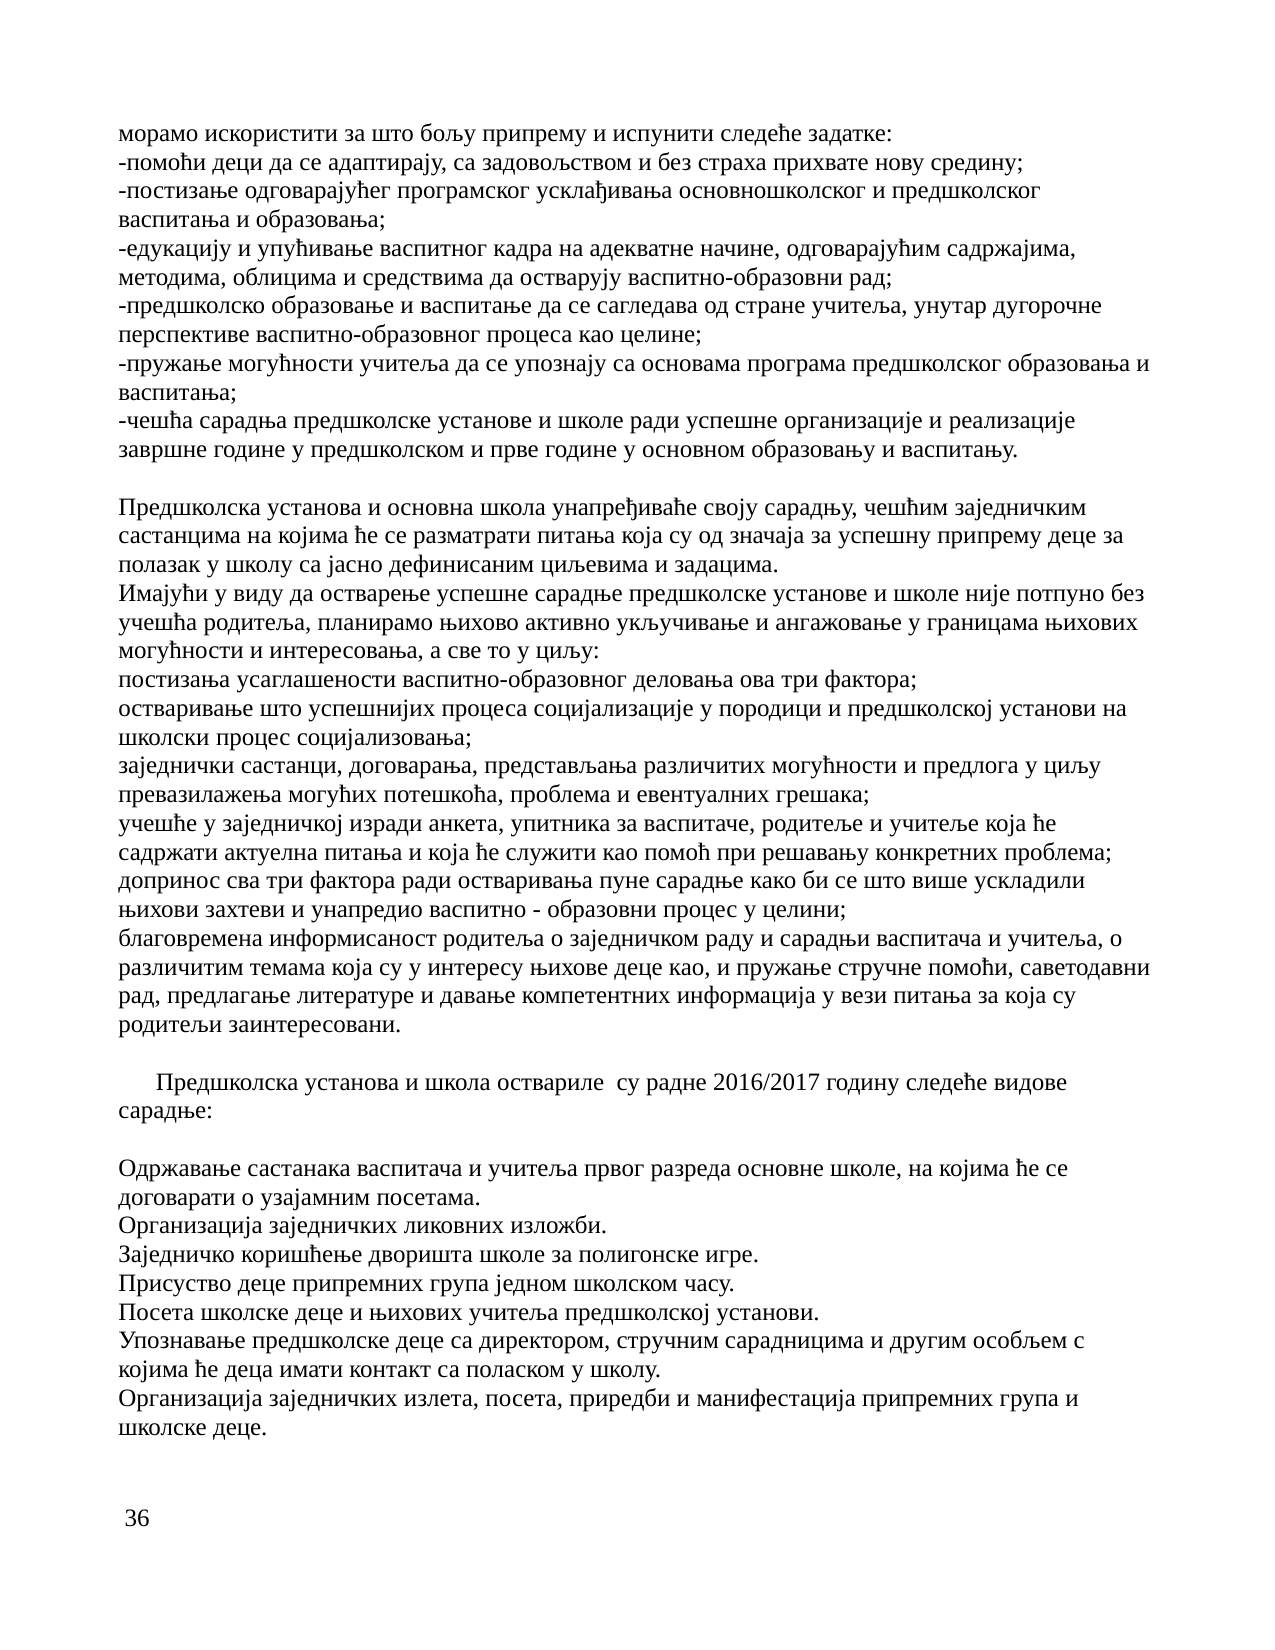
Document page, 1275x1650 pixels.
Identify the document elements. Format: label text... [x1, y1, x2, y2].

text учешће у заједничкој изради анкета, упитника за васпитаче, родитеље и учитеље која ће садржати актуелна питања и која ће служити као помоћ при решавању конкретних проблема; [118, 808, 1157, 866]
text морамо искористити за што бољу припрему и испунити следеће задатке: [118, 118, 1157, 147]
text -помоћи деци да се адаптирају, са задовољством и без страха прихвате нову средину; [118, 147, 1157, 176]
text Присуство деце припремних група једном школском часу. [118, 1268, 1157, 1297]
text -едукацију и упућивање васпитног кадра на адекватне начине, одговарајућим садржајима, методима, облицима и средствима да остварују васпитно-образовни рад; [118, 233, 1157, 291]
text -постизање одговарајућег програмског усклађивања основношколског и предшколског васпитања и образовања; [118, 176, 1157, 233]
text постизања усаглашености васпитно-образовног деловања ова три фактора; [118, 664, 1157, 693]
text Посета школске деце и њихових учитеља предшколској установи. [118, 1297, 1157, 1326]
text остваривање што успешнијих процеса социјализације у породици и предшколској установи на школски процес социјализовања; [118, 693, 1157, 751]
text допринос сва три фактора ради остваривања пуне сарадње како би се што више ускладили њихови захтеви и унапредио васпитно - образовни процес у целини; [118, 866, 1157, 923]
text Упознавање предшколске деце са директором, стручним сарадницима и другим особљем с којима ће деца имати контакт са поласком у школу. [118, 1326, 1157, 1383]
text Имајући у виду да остварење успешне сарадње предшколске установе и школе није потпуно без учешћа родитеља, планирамо њихово активно укључивање и ангажовање у границама њихових могућности и интересовања, а све то у циљу: [118, 578, 1157, 664]
text заједнички састанци, договарања, представљања различитих могућности и предлога у циљу превазилажења могућих потешкоћа, проблема и евентуалних грешака; [118, 751, 1157, 808]
text благовремена информисаност родитеља о заједничком раду и сарадњи васпитача и учитеља, о различитим темама која су у интересу њихове деце као, и пружање стручне помоћи, саветодавни рад, предлагање литературе и давање компетентних информација у вези питања за која су родитељи заинтересовани. [118, 923, 1157, 1038]
text Одржавање састанака васпитача и учитеља првог разреда основне школе, на којима ће се договарати о узајамним посетама. [118, 1153, 1157, 1211]
text Организација заједничких излета, посета, приредби и манифестација припремних група и школске деце. [118, 1383, 1157, 1441]
text Заједничко коришћење дворишта школе за полигонске игре. [118, 1239, 1157, 1268]
text -предшколско образовање и васпитање да се сагледава од стране учитеља, унутар дугорочне перспективе васпитно-образовног процеса као целине; [118, 291, 1157, 348]
text Организација заједничких ликовних изложби. [118, 1211, 1157, 1239]
text Предшколска установа и школа оствариле су радне 2016/2017 годину следеће видове сарадње: [118, 1067, 1157, 1124]
text -пружање могућности учитеља да се упознају са основама програма предшколског образовања и васпитања; [118, 348, 1157, 406]
text Предшколска установа и основна школа унапређиваће своју сарадњу, чешћим заједничким састанцима на којима ће се разматрати питања која су од значаја за успешну припрему деце за полазак у школу са јасно дефинисаним циљевима и задацима. [118, 492, 1157, 578]
text -чешћа сарадња предшколске установе и школе ради успешне организације и реализације завршне године у предшколском и прве године у основном образовању и васпитању. [118, 406, 1157, 463]
